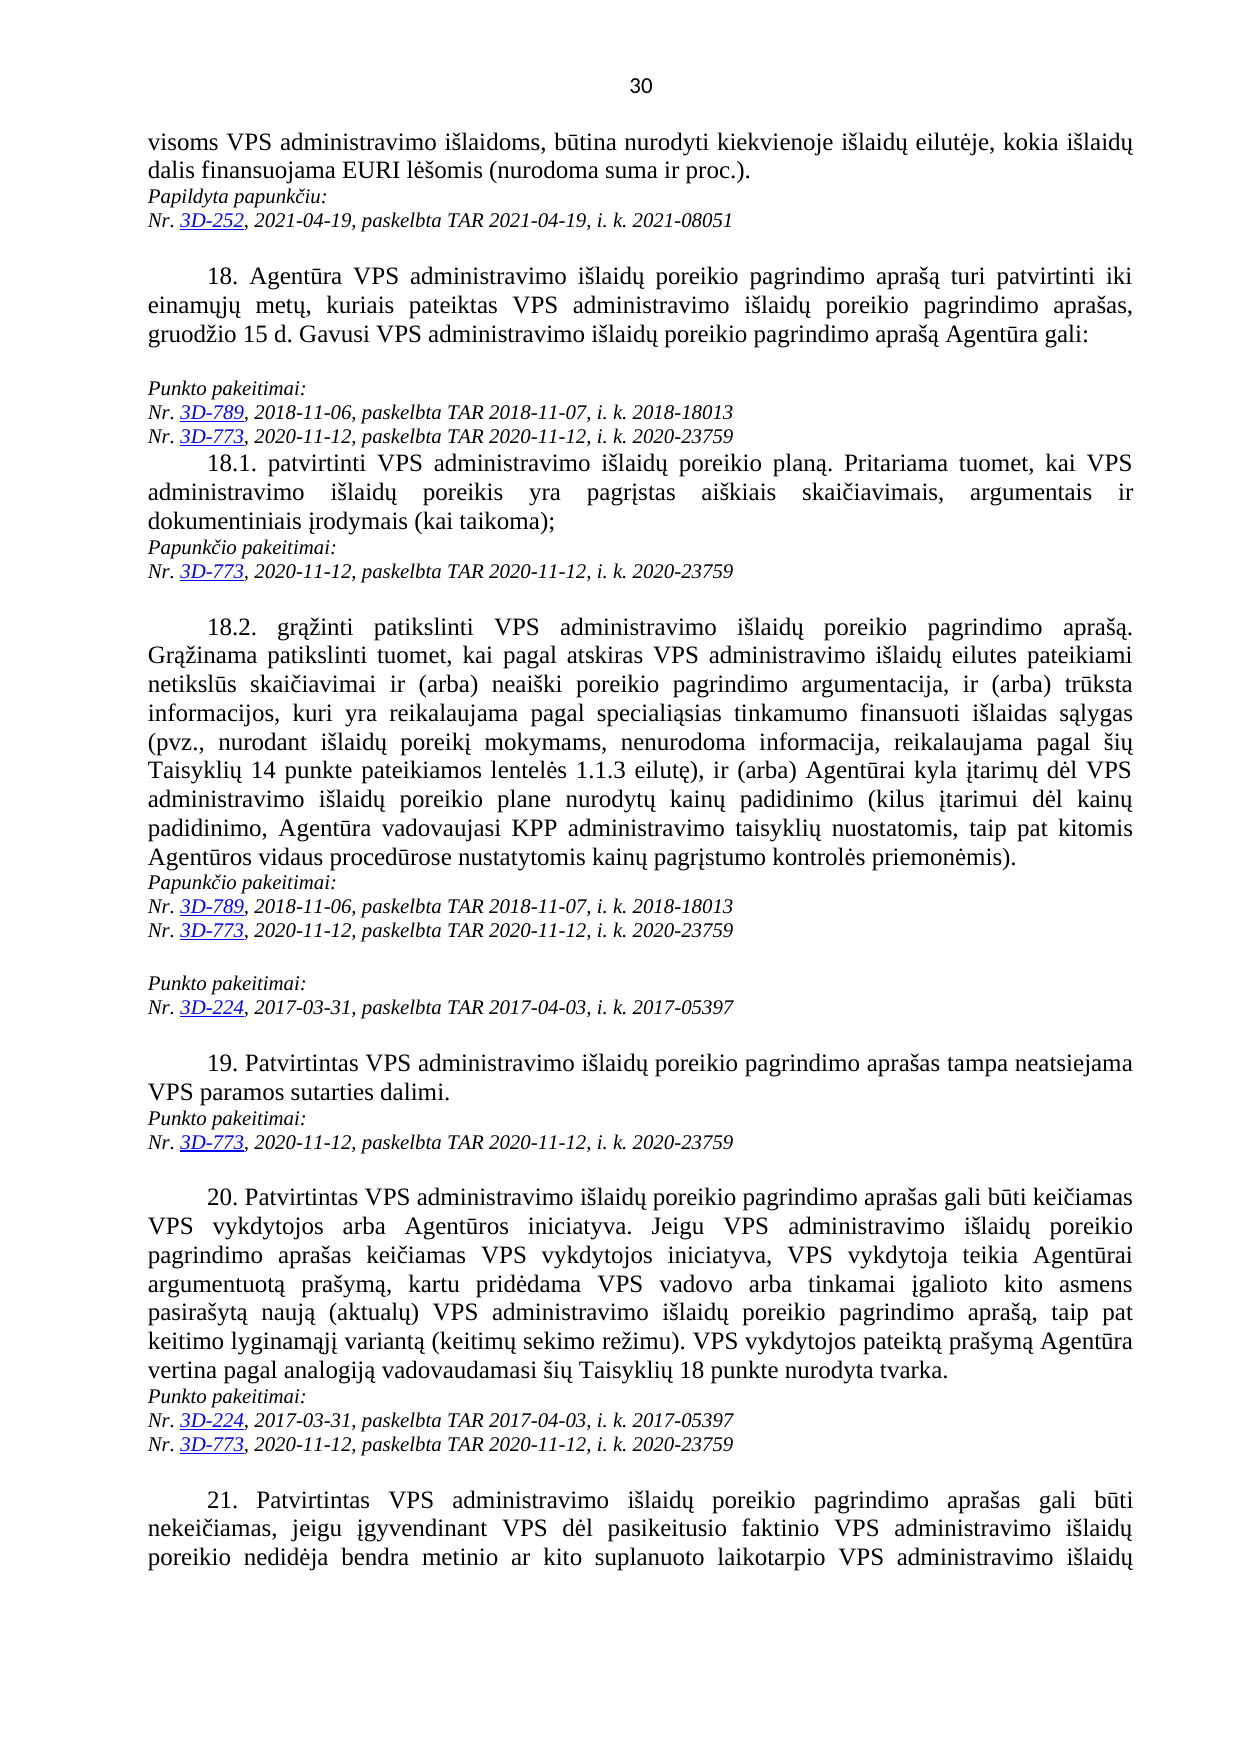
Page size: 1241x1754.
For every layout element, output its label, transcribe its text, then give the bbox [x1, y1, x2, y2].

text 18.1. patvirtinti VPS administravimo išlaidų poreikio planą. Pritariama tuomet, kai VPS administravimo išlaidų poreikis yra pagrįstas aiškiais skaičiavimais, argumentais ir dokumentiniais įrodymais (kai taikoma); [148, 448, 1134, 535]
text 21. Patvirtintas VPS administravimo išlaidų poreikio pagrindimo aprašas gali būti nekeičiamas, jeigu įgyvendinant VPS dėl pasikeitusio faktinio VPS administravimo išlaidų poreikio nedidėja bendra metinio ar kito suplanuoto laikotarpio VPS administravimo išlaidų [148, 1485, 1134, 1571]
text Nr. 3D-773, 2020-11-12, paskelbta TAR 2020-11-12, i. k. 2020-23759 [148, 1130, 1134, 1154]
text 18.2. grąžinti patikslinti VPS administravimo išlaidų poreikio pagrindimo aprašą. Grąžinama patikslinti tuomet, kai pagal atskiras VPS administravimo išlaidų eilutes pateikiami netikslūs skaičiavimai ir (arba) neaiški poreikio pagrindimo argumentacija, ir (arba) trūksta informacijos, kuri yra reikalaujama pagal specialiąsias tinkamumo finansuoti išlaidas sąlygas (pvz., nurodant išlaidų poreikį mokymams, nenurodoma informacija, reikalaujama pagal šių Taisyklių 14 punkte pateikiamos lentelės 1.1.3 eilutę), ir (arba) Agentūrai kyla įtarimų dėl VPS administravimo išlaidų poreikio plane nurodytų kainų padidinimo (kilus įtarimui dėl kainų padidinimo, Agentūra vadovaujasi KPP administravimo taisyklių nuostatomis, taip pat kitomis Agentūros vidaus procedūrose nustatytomis kainų pagrįstumo kontrolės priemonėmis). [148, 612, 1134, 870]
text Punkto pakeitimai: [148, 1384, 1134, 1408]
text Papildyta papunkčiu: [148, 184, 1134, 208]
text 19. Patvirtintas VPS administravimo išlaidų poreikio pagrindimo aprašas tampa neatsiejama VPS paramos sutarties dalimi. [148, 1048, 1134, 1106]
text Nr. 3D-224, 2017-03-31, paskelbta TAR 2017-04-03, i. k. 2017-05397 [148, 1408, 1134, 1432]
text Nr. 3D-224, 2017-03-31, paskelbta TAR 2017-04-03, i. k. 2017-05397 [148, 995, 1134, 1019]
text Nr. 3D-773, 2020-11-12, paskelbta TAR 2020-11-12, i. k. 2020-23759 [148, 424, 1134, 448]
text Nr. 3D-789, 2018-11-06, paskelbta TAR 2018-11-07, i. k. 2018-18013 [148, 894, 1134, 918]
text Punkto pakeitimai: [148, 971, 1134, 995]
text Papunkčio pakeitimai: [148, 870, 1134, 894]
text visoms VPS administravimo išlaidoms, būtina nurodyti kiekvienoje išlaidų eilutėje, kokia išlaidų dalis finansuojama EURI lėšomis (nurodoma suma ir proc.). [148, 127, 1134, 184]
text Punkto pakeitimai: [148, 1106, 1134, 1130]
text Nr. 3D-773, 2020-11-12, paskelbta TAR 2020-11-12, i. k. 2020-23759 [148, 1432, 1134, 1456]
text Nr. 3D-252, 2021-04-19, paskelbta TAR 2021-04-19, i. k. 2021-08051 [148, 208, 1134, 232]
text 20. Patvirtintas VPS administravimo išlaidų poreikio pagrindimo aprašas gali būti keičiamas VPS vykdytojos arba Agentūros iniciatyva. Jeigu VPS administravimo išlaidų poreikio pagrindimo aprašas keičiamas VPS vykdytojos iniciatyva, VPS vykdytoja teikia Agentūrai argumentuotą prašymą, kartu pridėdama VPS vadovo arba tinkamai įgalioto kito asmens pasirašytą naują (aktualų) VPS administravimo išlaidų poreikio pagrindimo aprašą, taip pat keitimo lyginamąjį variantą (keitimų sekimo režimu). VPS vykdytojos pateiktą prašymą Agentūra vertina pagal analogiją vadovaudamasi šių Taisyklių 18 punkte nurodyta tvarka. [148, 1182, 1134, 1384]
text Nr. 3D-789, 2018-11-06, paskelbta TAR 2018-11-07, i. k. 2018-18013 [148, 400, 1134, 424]
text Nr. 3D-773, 2020-11-12, paskelbta TAR 2020-11-12, i. k. 2020-23759 [148, 918, 1134, 942]
text Papunkčio pakeitimai: [148, 535, 1134, 559]
text Punkto pakeitimai: [148, 376, 1134, 400]
text Nr. 3D-773, 2020-11-12, paskelbta TAR 2020-11-12, i. k. 2020-23759 [148, 559, 1134, 583]
text 18. Agentūra VPS administravimo išlaidų poreikio pagrindimo aprašą turi patvirtinti iki einamųjų metų, kuriais pateiktas VPS administravimo išlaidų poreikio pagrindimo aprašas, gruodžio 15 d. Gavusi VPS administravimo išlaidų poreikio pagrindimo aprašą Agentūra gali: [148, 261, 1134, 347]
